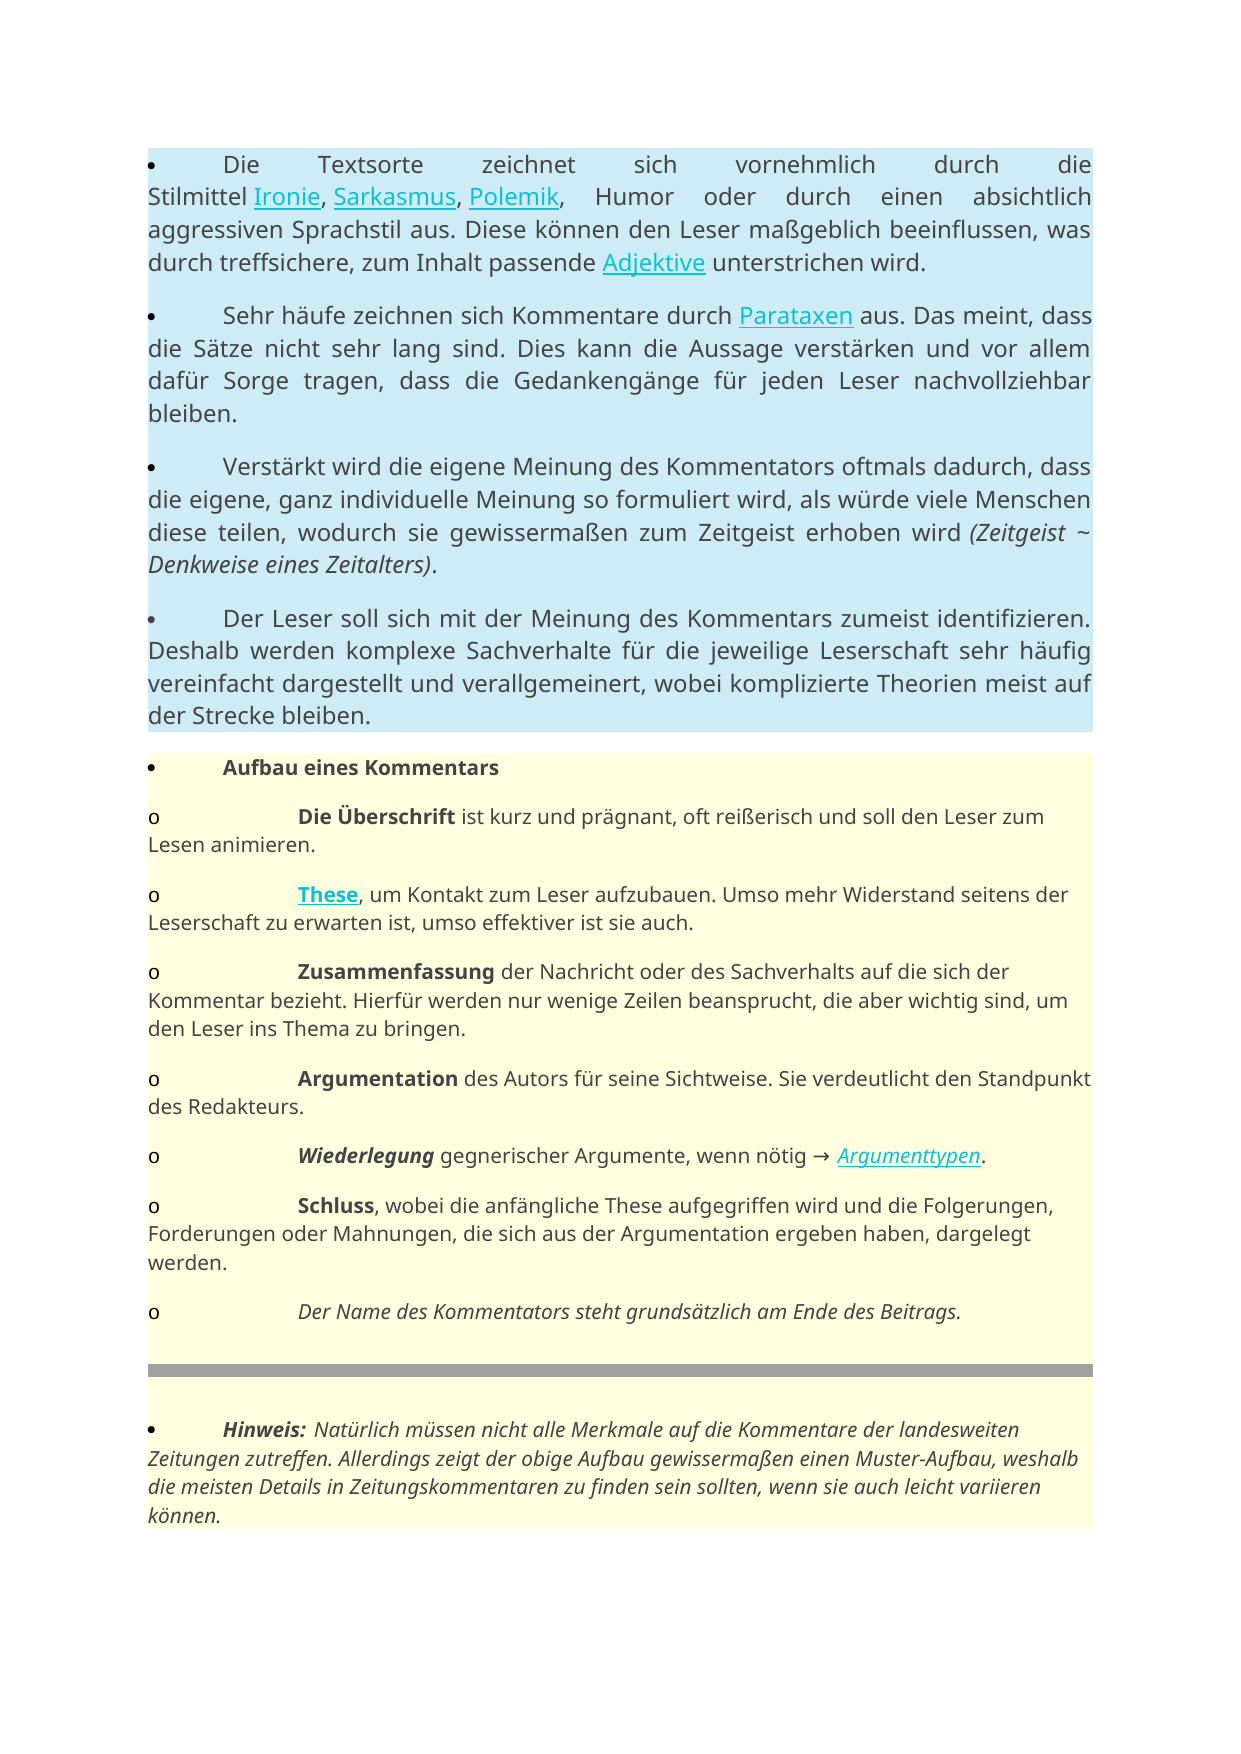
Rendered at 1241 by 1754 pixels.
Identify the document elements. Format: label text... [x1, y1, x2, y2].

list Schluss, wobei die anfängliche These aufgegriffen wird und die Folgerungen, Forderungen oder Mahnungen, die sich aus der Argumentation ergeben haben, dargelegt werden. [148, 1191, 1093, 1276]
list Sehr häufe zeichnen sich Kommentare durch Parataxen aus. Das meint, dass die Sätze nicht sehr lang sind. Dies kann die Aussage verstärken und vor allem dafür Sorge tragen, dass die Gedankengänge für jeden Leser nachvollziehbar bleiben. [148, 299, 1093, 429]
list Die Überschrift ist kurz und prägnant, oft reißerisch und soll den Leser zum Lesen animieren. [148, 802, 1093, 859]
list Zusammenfassung der Nachricht oder des Sachverhalts auf die sich der Kommentar bezieht. Hierfür werden nur wenige Zeilen beansprucht, die aber wichtig sind, um den Leser ins Thema zu bringen. [148, 957, 1093, 1043]
list Aufbau eines Kommentars [148, 753, 1093, 781]
list Argumentation des Autors für seine Sichtweise. Sie verdeutlicht den Standpunkt des Redakteurs. [148, 1064, 1093, 1121]
list Hinweis: Natürlich müssen nicht alle Merkmale auf die Kommentare der landesweiten Zeitungen zutreffen. Allerdings zeigt der obige Aufbau gewissermaßen einen Muster-Aufbau, weshalb die meisten Details in Zeitungskommentaren zu finden sein sollten, wenn sie auch leicht variieren können. [148, 1415, 1093, 1529]
list Der Leser soll sich mit der Meinung des Kommentars zumeist identifizieren. Deshalb werden komplexe Sachverhalte für die jeweilige Leserschaft sehr häufig vereinfacht dargestellt und verallgemeinert, wobei komplizierte Theorien meist auf der Strecke bleiben. [148, 601, 1093, 732]
list Wiederlegung gegnerischer Argumente, wenn nötig → Argumenttypen. [148, 1142, 1093, 1170]
list These, um Kontakt zum Leser aufzubauen. Umso mehr Widerstand seitens der Leserschaft zu erwarten ist, umso effektiver ist sie auch. [148, 880, 1093, 937]
list Die Textsorte zeichnet sich vornehmlich durch die Stilmittel Ironie, Sarkasmus, Polemik, Humor oder durch einen absichtlich aggressiven Sprachstil aus. Diese können den Leser maßgeblich beeinflussen, was durch treffsichere, zum Inhalt passende Adjektive unterstrichen wird. [148, 148, 1093, 278]
list Verstärkt wird die eigene Meinung des Kommentators oftmals dadurch, dass die eigene, ganz individuelle Meinung so formuliert wird, als würde viele Menschen diese teilen, wodurch sie gewissermaßen zum Zeitgeist erhoben wird (Zeitgeist ~ Denkweise eines Zeitalters). [148, 450, 1093, 581]
list Der Name des Kommentators steht grundsätzlich am Ende des Beitrags. [148, 1297, 1093, 1326]
